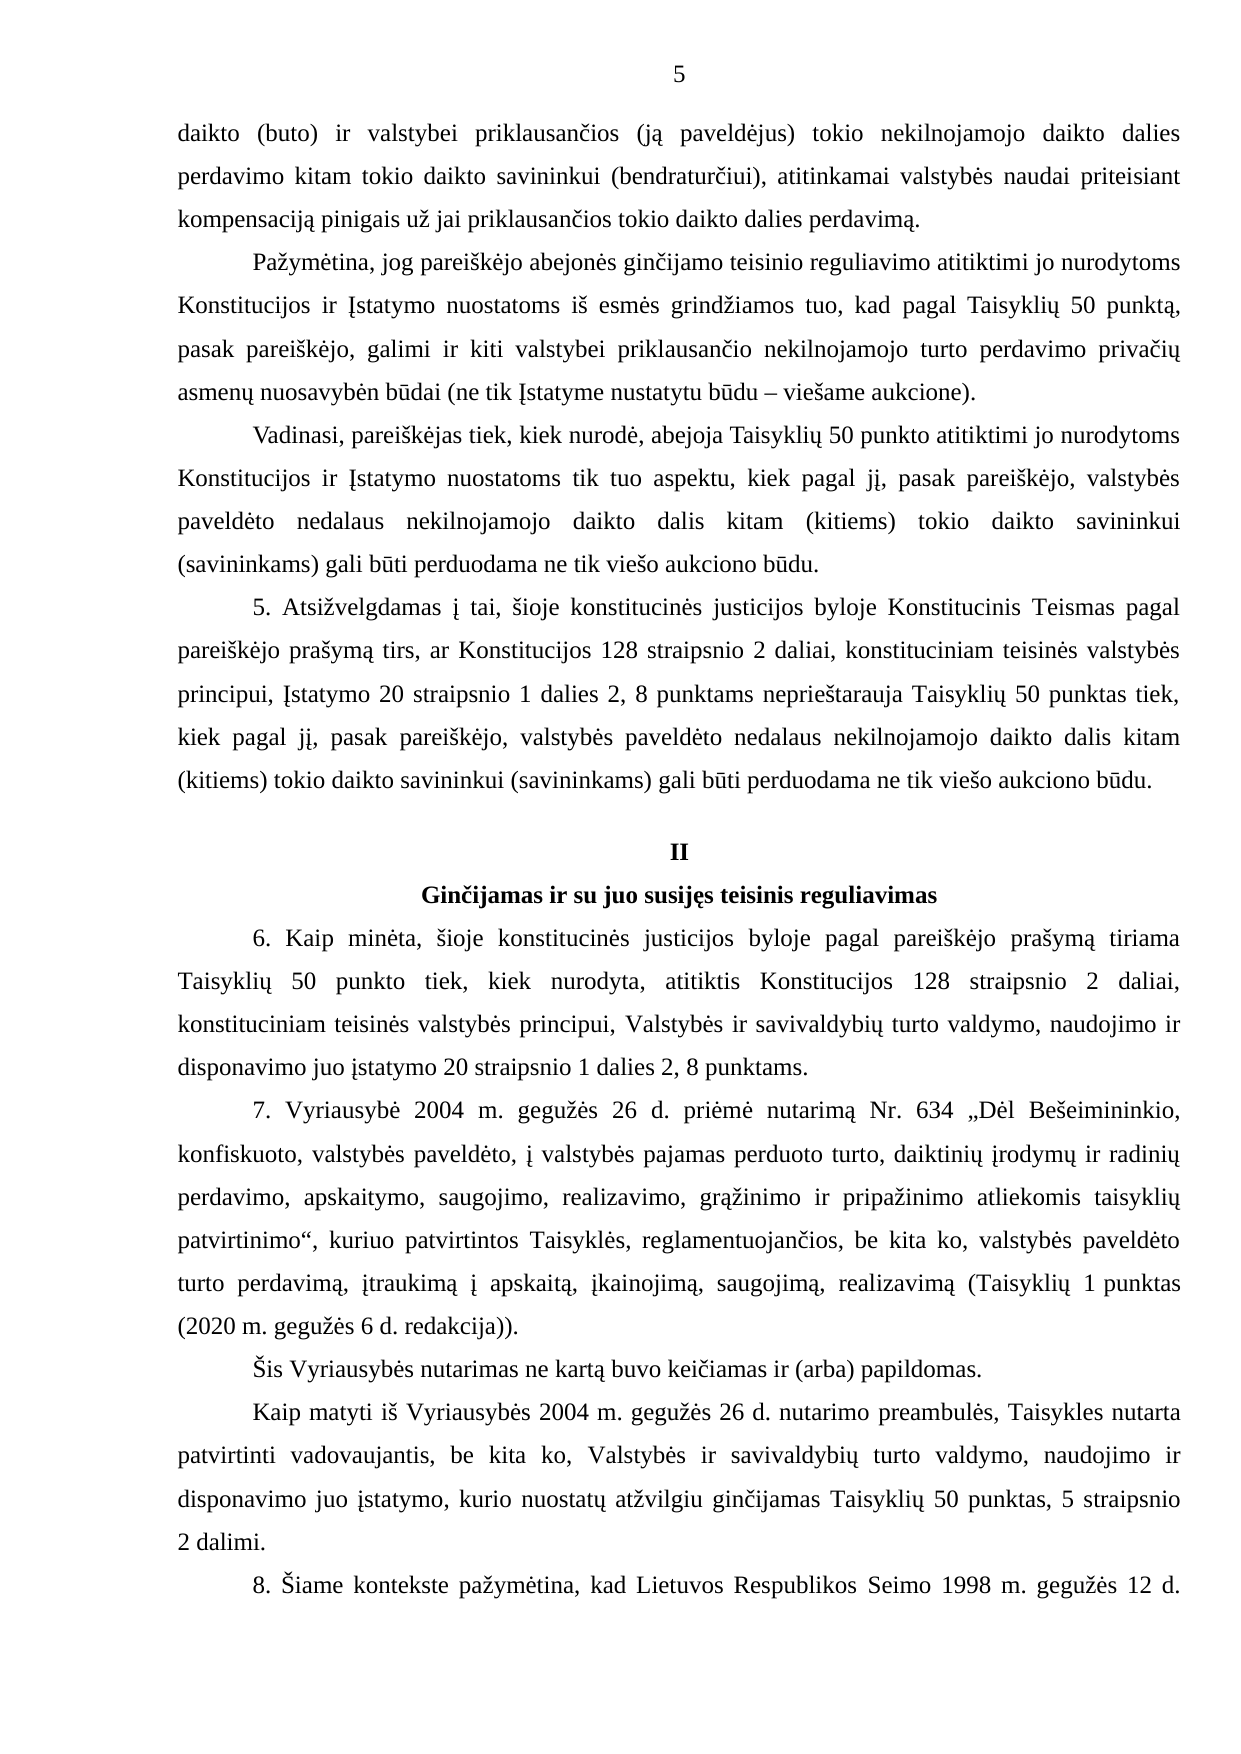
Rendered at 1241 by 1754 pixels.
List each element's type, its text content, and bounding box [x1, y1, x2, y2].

text Ginčijamas ir su juo susijęs teisinis reguliavimas [177, 880, 1181, 909]
text 6. Kaip minėta, šioje konstitucinės justicijos byloje pagal pareiškėjo prašymą tiriama Taisyklių 50 punkto tiek, kiek nurodyta, atitiktis Konstitucijos 128 straipsnio 2 daliai, konstituciniam teisinės valstybės principui, Valstybės ir savivaldybių turto valdymo, naudojimo ir disponavimo juo įstatymo 20 straipsnio 1 dalies 2, 8 punktams. [177, 923, 1181, 1081]
text 8. Šiame kontekste pažymėtina, kad Lietuvos Respublikos Seimo 1998 m. gegužės 12 d. [177, 1570, 1181, 1599]
text daikto (buto) ir valstybei priklausančios (ją paveldėjus) tokio nekilnojamojo daikto dalies perdavimo kitam tokio daikto savininkui (bendraturčiui), atitinkamai valstybės naudai priteisiant kompensaciją pinigais už jai priklausančios tokio daikto dalies perdavimą. [177, 118, 1181, 233]
text Šis Vyriausybės nutarimas ne kartą buvo keičiamas ir (arba) papildomas. [177, 1354, 1181, 1383]
text Vadinasi, pareiškėjas tiek, kiek nurodė, abejoja Taisyklių 50 punkto atitiktimi jo nurodytoms Konstitucijos ir Įstatymo nuostatoms tik tuo aspektu, kiek pagal jį, pasak pareiškėjo, valstybės paveldėto nedalaus nekilnojamojo daikto dalis kitam (kitiems) tokio daikto savininkui (savininkams) gali būti perduodama ne tik viešo aukciono būdu. [177, 420, 1181, 578]
text Kaip matyti iš Vyriausybės 2004 m. gegužės 26 d. nutarimo preambulės, Taisykles nutarta patvirtinti vadovaujantis, be kita ko, Valstybės ir savivaldybių turto valdymo, naudojimo ir disponavimo juo įstatymo, kurio nuostatų atžvilgiu ginčijamas Taisyklių 50 punktas, 5 straipsnio 2 dalimi. [177, 1397, 1181, 1556]
text II [177, 837, 1181, 866]
text 7. Vyriausybė 2004 m. gegužės 26 d. priėmė nutarimą Nr. 634 „Dėl Bešeimininkio, konfiskuoto, valstybės paveldėto, į valstybės pajamas perduoto turto, daiktinių įrodymų ir radinių perdavimo, apskaitymo, saugojimo, realizavimo, grąžinimo ir pripažinimo atliekomis taisyklių patvirtinimo“, kuriuo patvirtintos Taisyklės, reglamentuojančios, be kita ko, valstybės paveldėto turto perdavimą, įtraukimą į apskaitą, įkainojimą, saugojimą, realizavimą (Taisyklių 1 punktas (2020 m. gegužės 6 d. redakcija)). [177, 1096, 1181, 1340]
text 5. Atsižvelgdamas į tai, šioje konstitucinės justicijos byloje Konstitucinis Teismas pagal pareiškėjo prašymą tirs, ar Konstitucijos 128 straipsnio 2 daliai, konstituciniam teisinės valstybės principui, Įstatymo 20 straipsnio 1 dalies 2, 8 punktams neprieštarauja Taisyklių 50 punktas tiek, kiek pagal jį, pasak pareiškėjo, valstybės paveldėto nedalaus nekilnojamojo daikto dalis kitam (kitiems) tokio daikto savininkui (savininkams) gali būti perduodama ne tik viešo aukciono būdu. [177, 592, 1181, 794]
text Pažymėtina, jog pareiškėjo abejonės ginčijamo teisinio reguliavimo atitiktimi jo nurodytoms Konstitucijos ir Įstatymo nuostatoms iš esmės grindžiamos tuo, kad pagal Taisyklių 50 punktą, pasak pareiškėjo, galimi ir kiti valstybei priklausančio nekilnojamojo turto perdavimo privačių asmenų nuosavybėn būdai (ne tik Įstatyme nustatytu būdu – viešame aukcione). [177, 247, 1181, 406]
